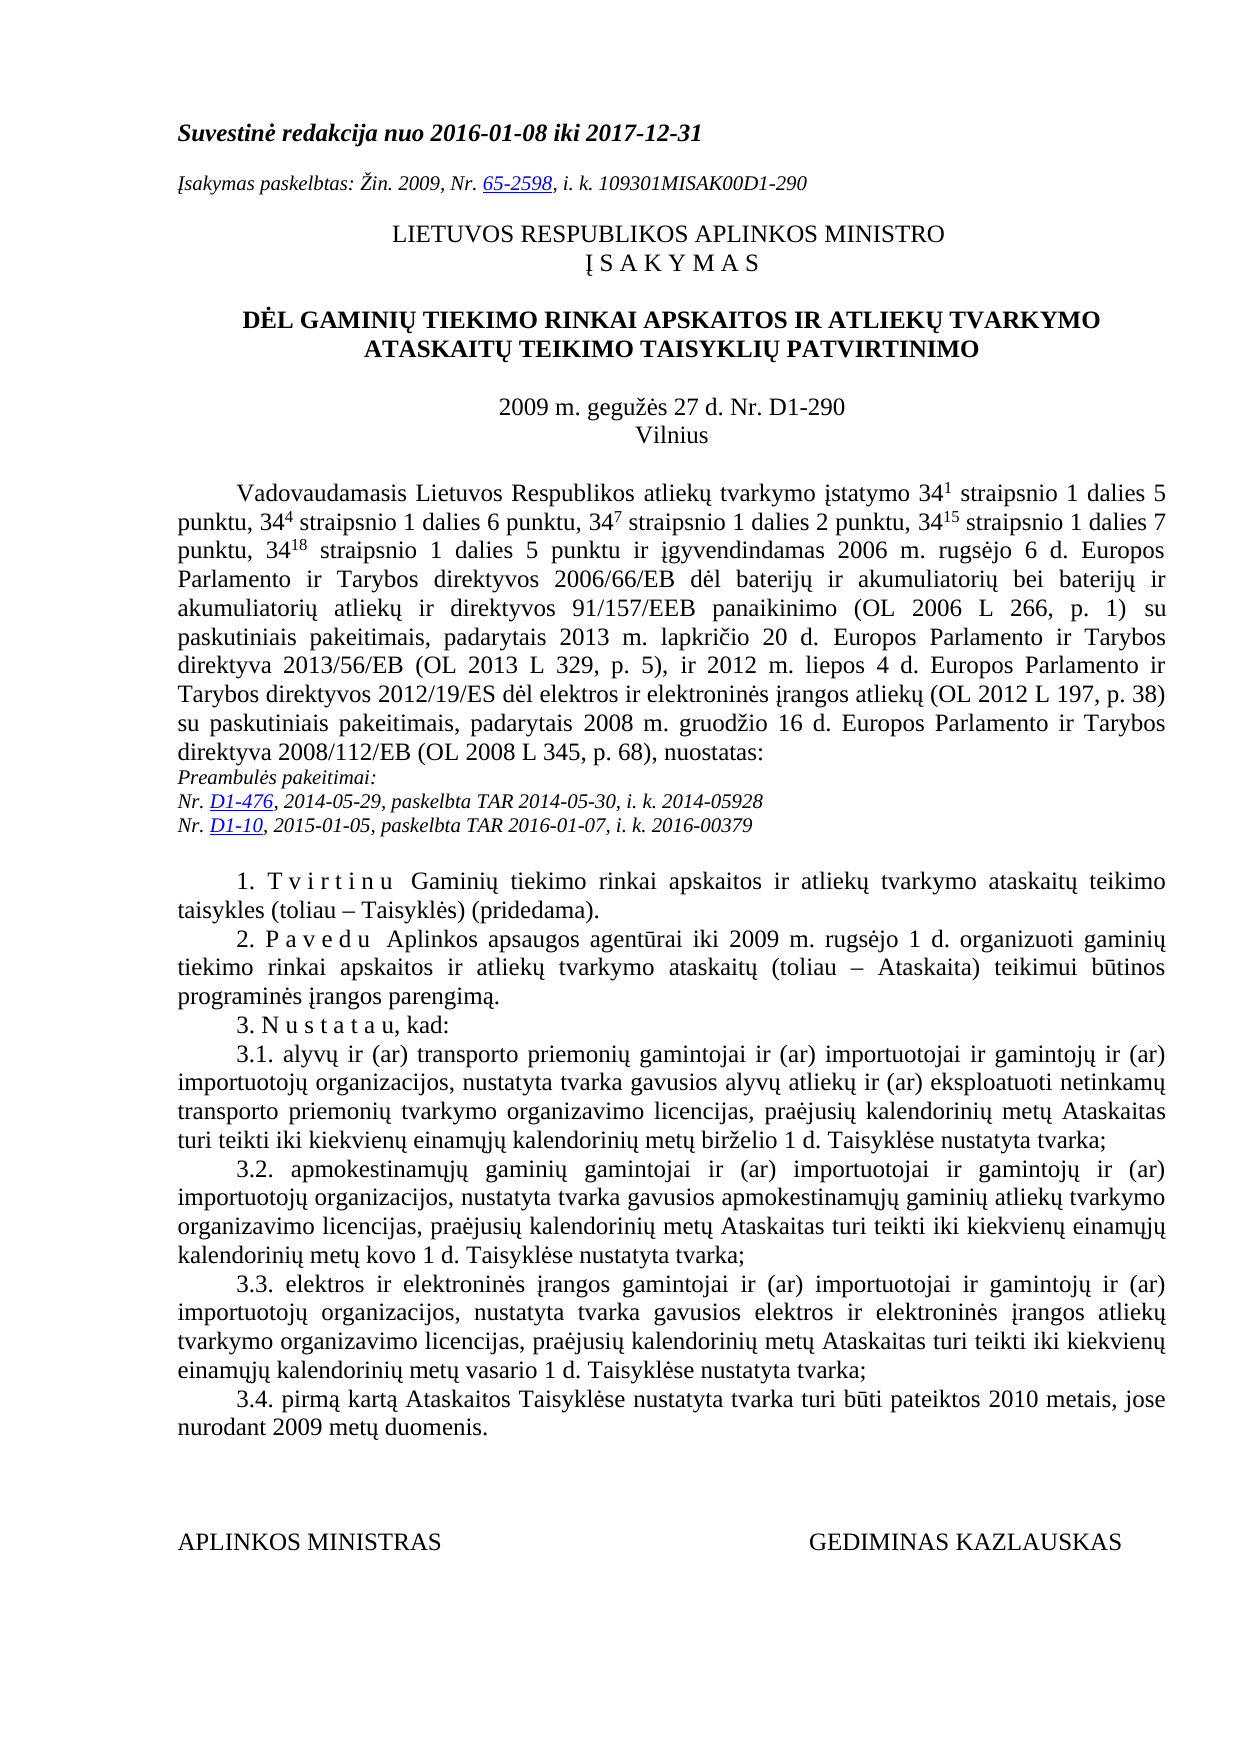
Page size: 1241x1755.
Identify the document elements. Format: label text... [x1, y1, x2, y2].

text ĮSAKYMAS [177, 248, 1166, 277]
text Preambulės pakeitimai: [177, 765, 1166, 789]
text Vilnius [177, 420, 1166, 449]
text 2. Pavedu Aplinkos apsaugos agentūrai iki 2009 m. rugsėjo 1 d. organizuoti gaminių tiekimo rinkai apskaitos ir atliekų tvarkymo ataskaitų (toliau – Ataskaita) teikimui būtinos programinės įrangos parengimą. [177, 924, 1166, 1010]
text Suvestinė redakcija nuo 2016-01-08 iki 2017-12-31 [177, 118, 1166, 147]
text Nr. D1-10, 2015-01-05, paskelbta TAR 2016-01-07, i. k. 2016-00379 [177, 813, 1166, 837]
text Įsakymas paskelbtas: Žin. 2009, Nr. 65-2598, i. k. 109301MISAK00D1-290 [177, 171, 1166, 195]
text 3.4. pirmą kartą Ataskaitos Taisyklėse nustatyta tvarka turi būti pateiktos 2010 metais, jose nurodant 2009 metų duomenis. [177, 1384, 1166, 1441]
text 3.2. apmokestinamųjų gaminių gamintojai ir (ar) importuotojai ir gamintojų ir (ar) importuotojų organizacijos, nustatyta tvarka gavusios apmokestinamųjų gaminių atliekų tvarkymo organizavimo licencijas, praėjusių kalendorinių metų Ataskaitas turi teikti iki kiekvienų einamųjų kalendorinių metų kovo 1 d. Taisyklėse nustatyta tvarka; [177, 1154, 1166, 1269]
text DĖL GAMINIŲ TIEKIMO RINKAI APSKAITOS IR ATLIEKŲ TVARKYMO ATASKAITŲ TEIKIMO TAISYKLIŲ PATVIRTINIMO [177, 305, 1166, 363]
text 1. Tvirtinu Gaminių tiekimo rinkai apskaitos ir atliekų tvarkymo ataskaitų teikimo taisykles (toliau – Taisyklės) (pridedama). [177, 866, 1166, 924]
text Vadovaudamasis Lietuvos Respublikos atliekų tvarkymo įstatymo 341 straipsnio 1 dalies 5 punktu, 344 straipsnio 1 dalies 6 punktu, 347 straipsnio 1 dalies 2 punktu, 3415 straipsnio 1 dalies 7 punktu, 3418 straipsnio 1 dalies 5 punktu ir įgyvendindamas 2006 m. rugsėjo 6 d. Europos Parlamento ir Tarybos direktyvos 2006/66/EB dėl baterijų ir akumuliatorių bei baterijų ir akumuliatorių atliekų ir direktyvos 91/157/EEB panaikinimo (OL 2006 L 266, p. 1) su paskutiniais pakeitimais, padarytais 2013 m. lapkričio 20 d. Europos Parlamento ir Tarybos direktyva 2013/56/EB (OL 2013 L 329, p. 5), ir 2012 m. liepos 4 d. Europos Parlamento ir Tarybos direktyvos 2012/19/ES dėl elektros ir elektroninės įrangos atliekų (OL 2012 L 197, p. 38) su paskutiniais pakeitimais, padarytais 2008 m. gruodžio 16 d. Europos Parlamento ir Tarybos direktyva 2008/112/EB (OL 2008 L 345, p. 68), nuostatas: [177, 478, 1166, 765]
text APLINKOS MINISTRAS GEDIMINAS KAZLAUSKAS [177, 1527, 1166, 1556]
text 3.1. alyvų ir (ar) transporto priemonių gamintojai ir (ar) importuotojai ir gamintojų ir (ar) importuotojų organizacijos, nustatyta tvarka gavusios alyvų atliekų ir (ar) eksploatuoti netinkamų transporto priemonių tvarkymo organizavimo licencijas, praėjusių kalendorinių metų Ataskaitas turi teikti iki kiekvienų einamųjų kalendorinių metų birželio 1 d. Taisyklėse nustatyta tvarka; [177, 1039, 1166, 1154]
text LIETUVOS RESPUBLIKOS APLINKOS MINISTRO [177, 219, 1166, 248]
text 3. Nustatau, kad: [177, 1010, 1166, 1039]
text Nr. D1-476, 2014-05-29, paskelbta TAR 2014-05-30, i. k. 2014-05928 [177, 789, 1166, 813]
text 2009 m. gegužės 27 d. Nr. D1-290 [177, 392, 1166, 420]
text 3.3. elektros ir elektroninės įrangos gamintojai ir (ar) importuotojai ir gamintojų ir (ar) importuotojų organizacijos, nustatyta tvarka gavusios elektros ir elektroninės įrangos atliekų tvarkymo organizavimo licencijas, praėjusių kalendorinių metų Ataskaitas turi teikti iki kiekvienų einamųjų kalendorinių metų vasario 1 d. Taisyklėse nustatyta tvarka; [177, 1269, 1166, 1384]
